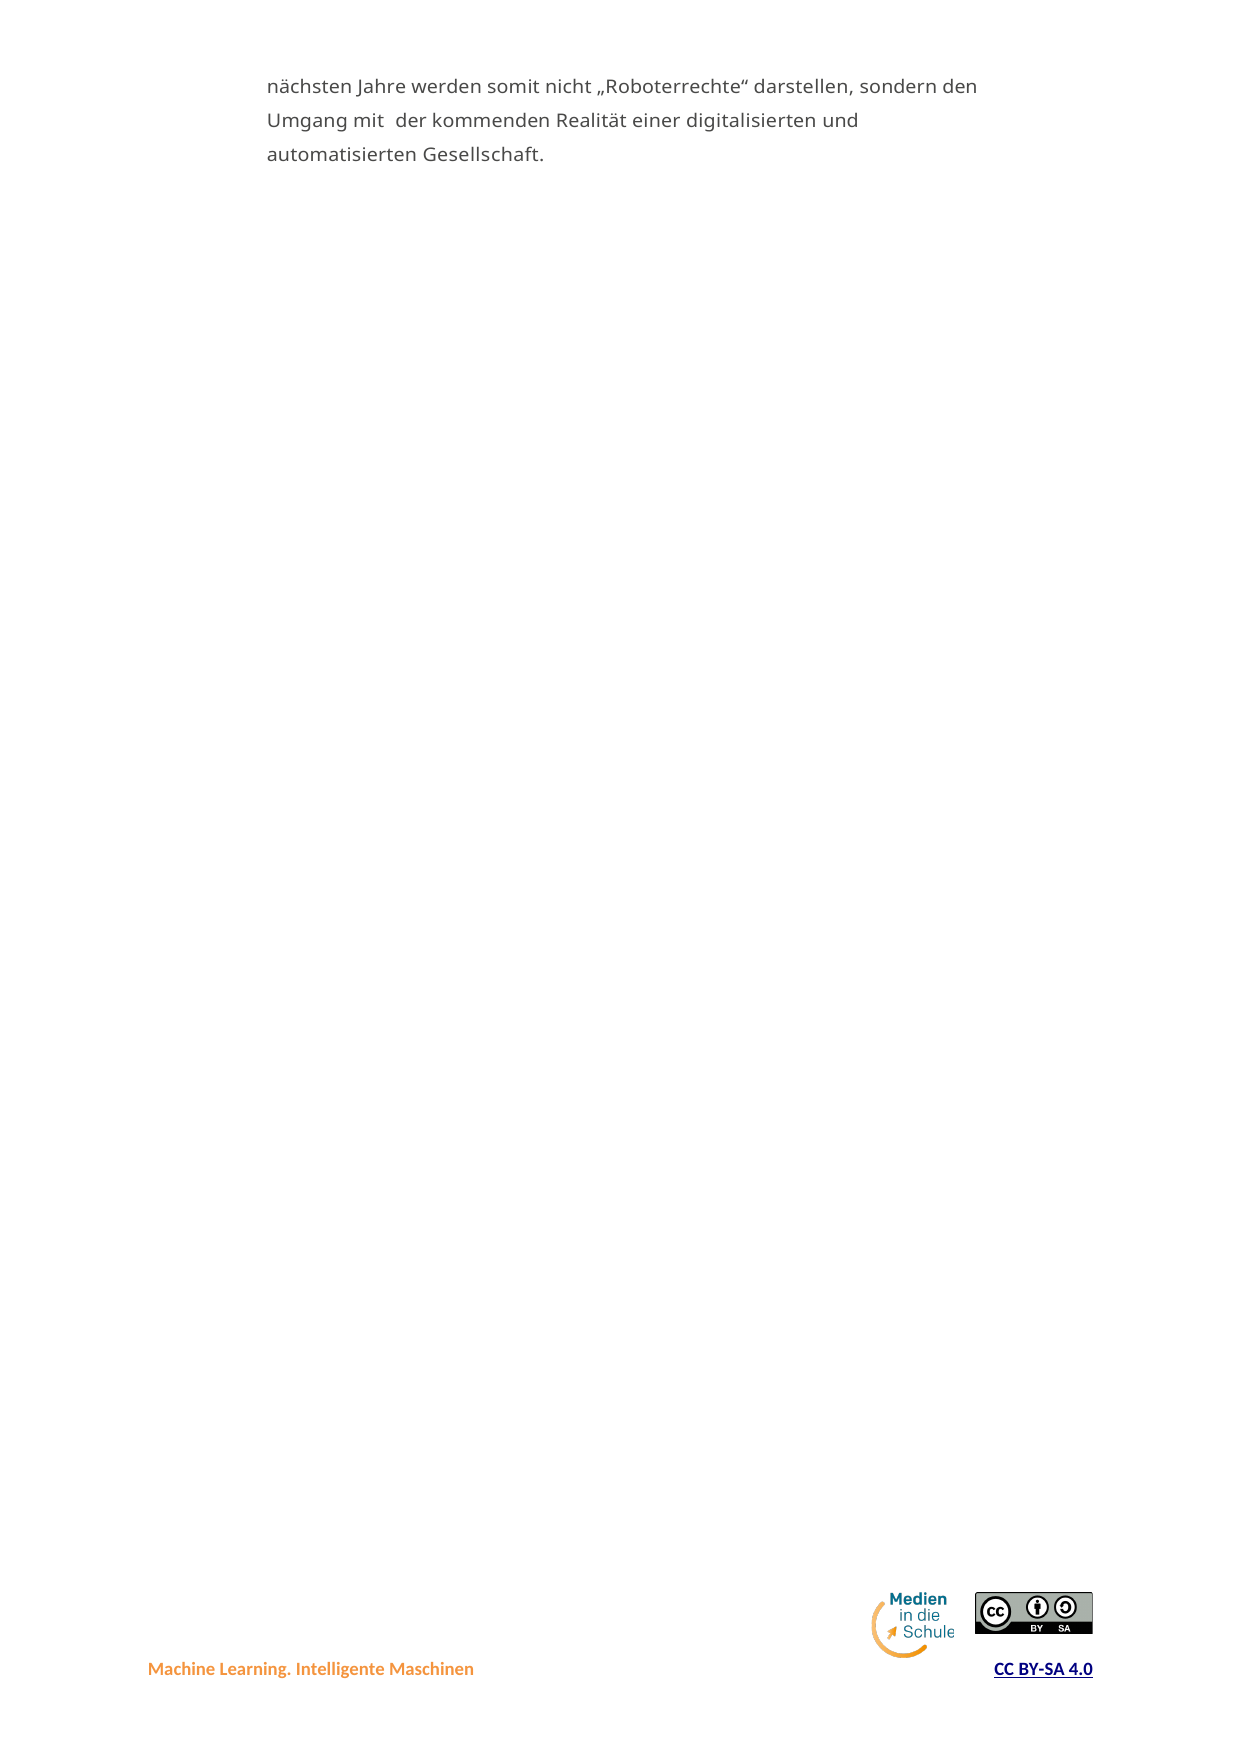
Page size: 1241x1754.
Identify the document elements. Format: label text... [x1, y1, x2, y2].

text nächsten Jahre werden somit nicht „Roboterrechte“ darstellen, sondern den Umgang mit der kommenden Realität einer digitalisierten und automatisierten Gesellschaft. [267, 74, 989, 167]
